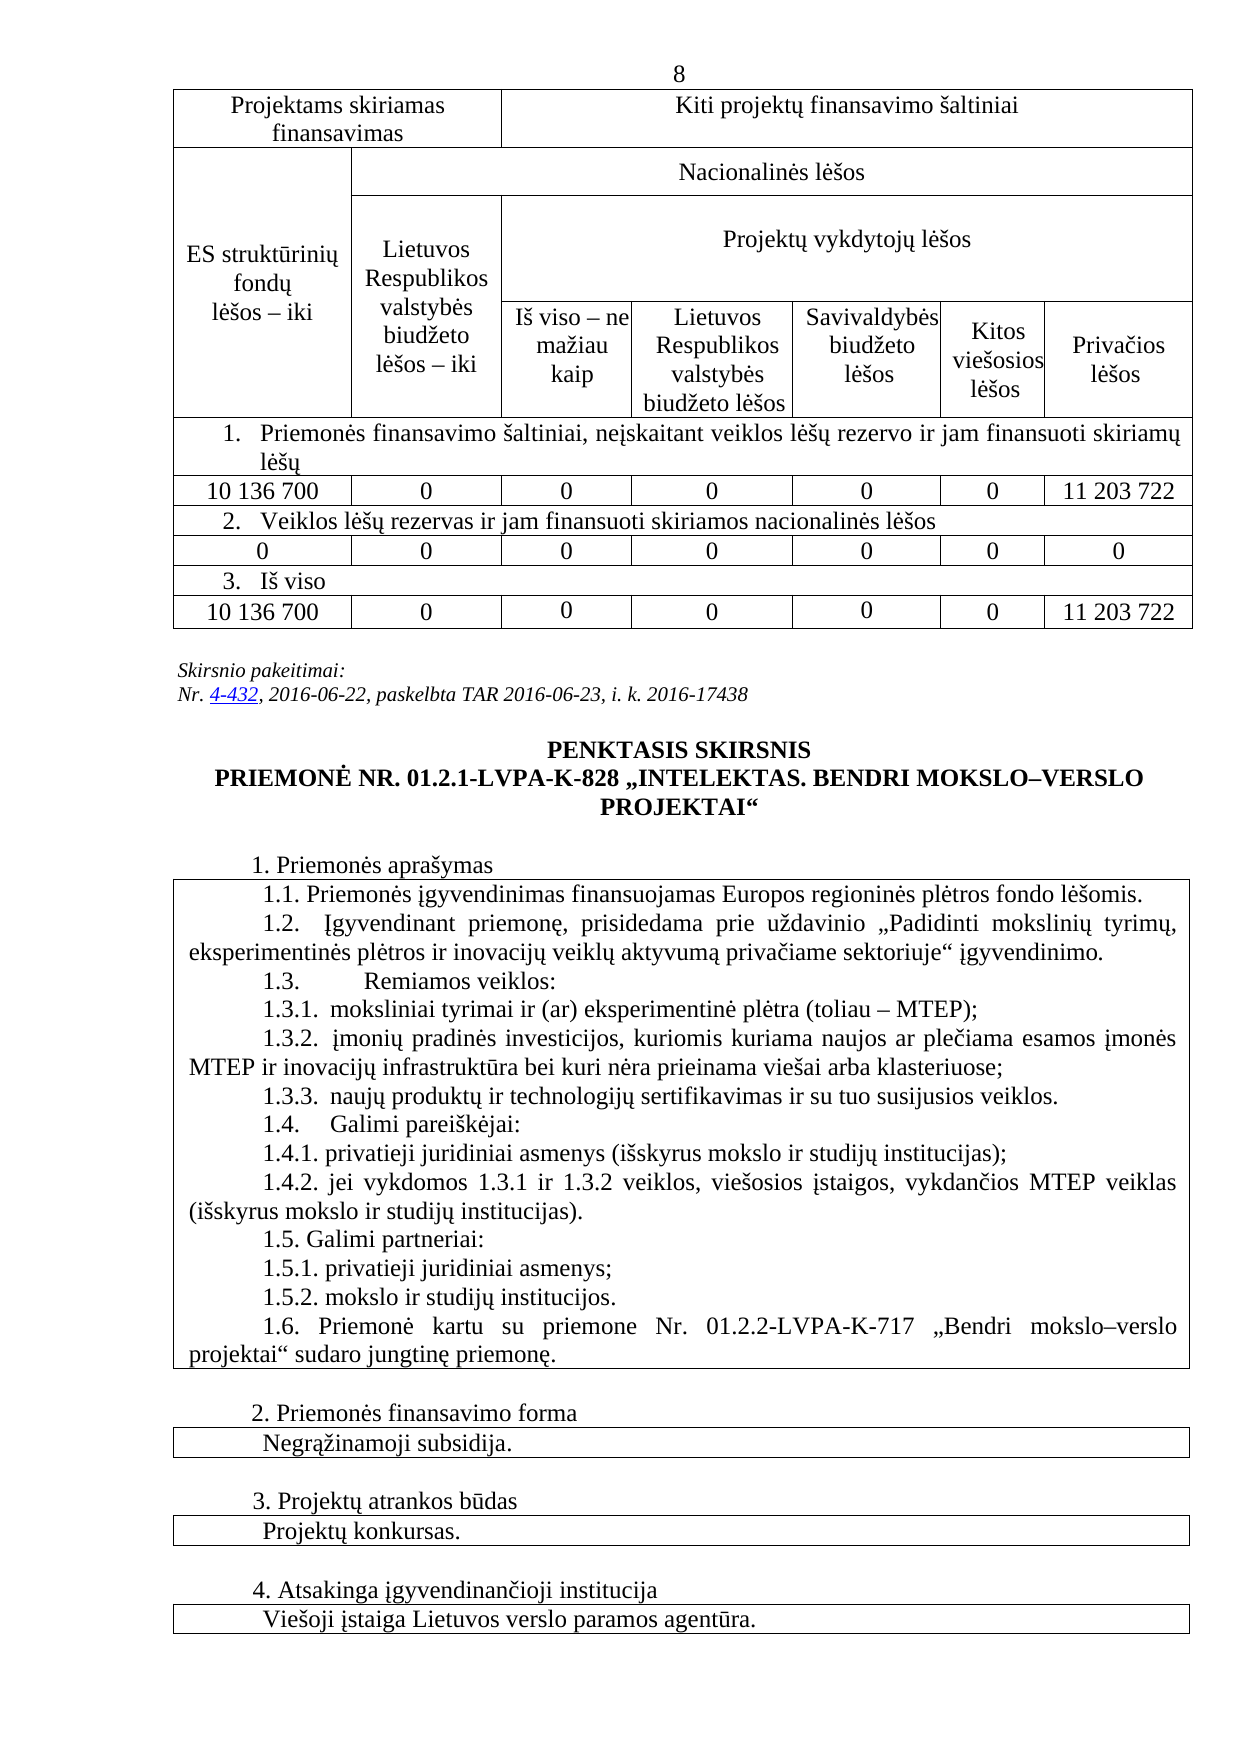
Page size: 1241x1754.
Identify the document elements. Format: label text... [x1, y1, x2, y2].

table_cell 0 [502, 536, 631, 565]
table_cell 0 [502, 476, 631, 505]
table_cell Savivaldybės biudžeto lėšos [793, 302, 940, 417]
table_cell 1.2. Įgyvendinant priemonę, prisidedama prie uždavinio „Padidinti mokslinių tyrimų, eksperimentinės plėtros ir inovacijų veiklų aktyvumą privačiame sektoriuje“ įgyvendinimo. [174, 908, 1189, 966]
table_cell 0 [941, 476, 1044, 505]
table_cell 0 [941, 536, 1044, 565]
table_cell Lietuvos Respublikos valstybės biudžeto lėšos [632, 302, 792, 417]
table_cell 0 [1045, 536, 1192, 565]
table_cell 0 [502, 596, 631, 628]
table_cell 3. Iš viso [174, 566, 1192, 594]
table_cell Projektų vykdytojų lėšos [502, 196, 1192, 301]
text Nr. 4-432, 2016-06-22, paskelbta TAR 2016-06-23, i. k. 2016-17438 [177, 682, 1181, 706]
table_cell 0 [793, 596, 940, 628]
table_cell ES struktūrinių fondų lėšos – iki [174, 148, 351, 417]
table_cell 0 [352, 536, 501, 565]
table_header Viešoji įstaiga Lietuvos verslo paramos agentūra. [174, 1605, 1189, 1633]
table_cell Kitos viešosios lėšos [941, 302, 1044, 417]
table_header Projektams skiriamas finansavimas [174, 90, 501, 147]
text PRIEMONĖ NR. 01.2.1-LVPA-K-828 „INTELEKTAS. BENDRI MOKSLO–VERSLO PROJEKTAI“ [177, 763, 1181, 821]
text 3. Projektų atrankos būdas [252, 1486, 1181, 1515]
table_cell 11 203 722 [1045, 596, 1192, 628]
table_cell 0 [352, 596, 501, 628]
table_cell 0 [174, 536, 351, 565]
table_header 1.1. Priemonės įgyvendinimas finansuojamas Europos regioninės plėtros fondo lėšomis. [174, 880, 1189, 908]
text 4. Atsakinga įgyvendinančioji institucija [252, 1575, 1181, 1603]
table_cell 1. Priemonės finansavimo šaltiniai, neįskaitant veiklos lėšų rezervo ir jam finansuoti skiriamų lėšų [174, 418, 1192, 475]
table_cell 0 [793, 536, 940, 565]
table_cell 1.4. Galimi pareiškėjai: 1.4.1. privatieji juridiniai asmenys (išskyrus mokslo ir studijų institucijas); 1.4.2. jei vykdomos 1.3.1 ir 1.3.2 veiklos, viešosios įstaigos, vykdančios MTEP veiklas (išskyrus mokslo ir studijų institucijas). 1.5. Galimi partneriai: 1.5.1. privatieji juridiniai asmenys; 1.5.2. mokslo ir studijų institucijos. [174, 1110, 1189, 1311]
table_header Negrąžinamoji subsidija. [174, 1428, 1189, 1457]
table_header Projektų konkursas. [174, 1516, 1189, 1545]
table_cell 10 136 700 [174, 476, 351, 505]
table_cell 0 [793, 476, 940, 505]
table_cell 10 136 700 [174, 596, 351, 628]
table_cell 0 [632, 476, 792, 505]
table_cell 2. Veiklos lėšų rezervas ir jam finansuoti skiriamos nacionalinės lėšos [174, 506, 1192, 535]
table_cell 0 [352, 476, 501, 505]
table_cell Privačios lėšos [1045, 302, 1192, 417]
table_cell 1.3. Remiamos veiklos: 1.3.1. moksliniai tyrimai ir (ar) eksperimentinė plėtra (toliau – MTEP); 1.3.2. įmonių pradinės investicijos, kuriomis kuriama naujos ar plečiama esamos įmonės MTEP ir inovacijų infrastruktūra bei kuri nėra prieinama viešai arba klasteriuose; 1.3.3. naujų produktų ir technologijų sertifikavimas ir su tuo susijusios veiklos. [174, 966, 1189, 1109]
text Skirsnio pakeitimai: [177, 658, 1181, 682]
table_cell Iš viso – ne mažiau kaip [502, 302, 631, 417]
table_header Kiti projektų finansavimo šaltiniai [502, 90, 1192, 147]
table_cell 1.6. Priemonė kartu su priemone Nr. 01.2.2-LVPA-K-717 „Bendri mokslo–verslo projektai“ sudaro jungtinę priemonę. [174, 1311, 1189, 1368]
table_cell 11 203 722 [1045, 476, 1192, 505]
table_cell 0 [941, 596, 1044, 628]
table_cell 0 [632, 536, 792, 565]
text 2. Priemonės finansavimo forma [251, 1398, 1181, 1427]
table_cell Nacionalinės lėšos [352, 148, 1192, 194]
table_cell Lietuvos Respublikos valstybės biudžeto lėšos – iki [352, 196, 501, 417]
text PENKTASIS SKIRSNIS [177, 735, 1181, 763]
text 1. Priemonės aprašymas [244, 850, 1181, 878]
table_cell 0 [632, 596, 792, 628]
